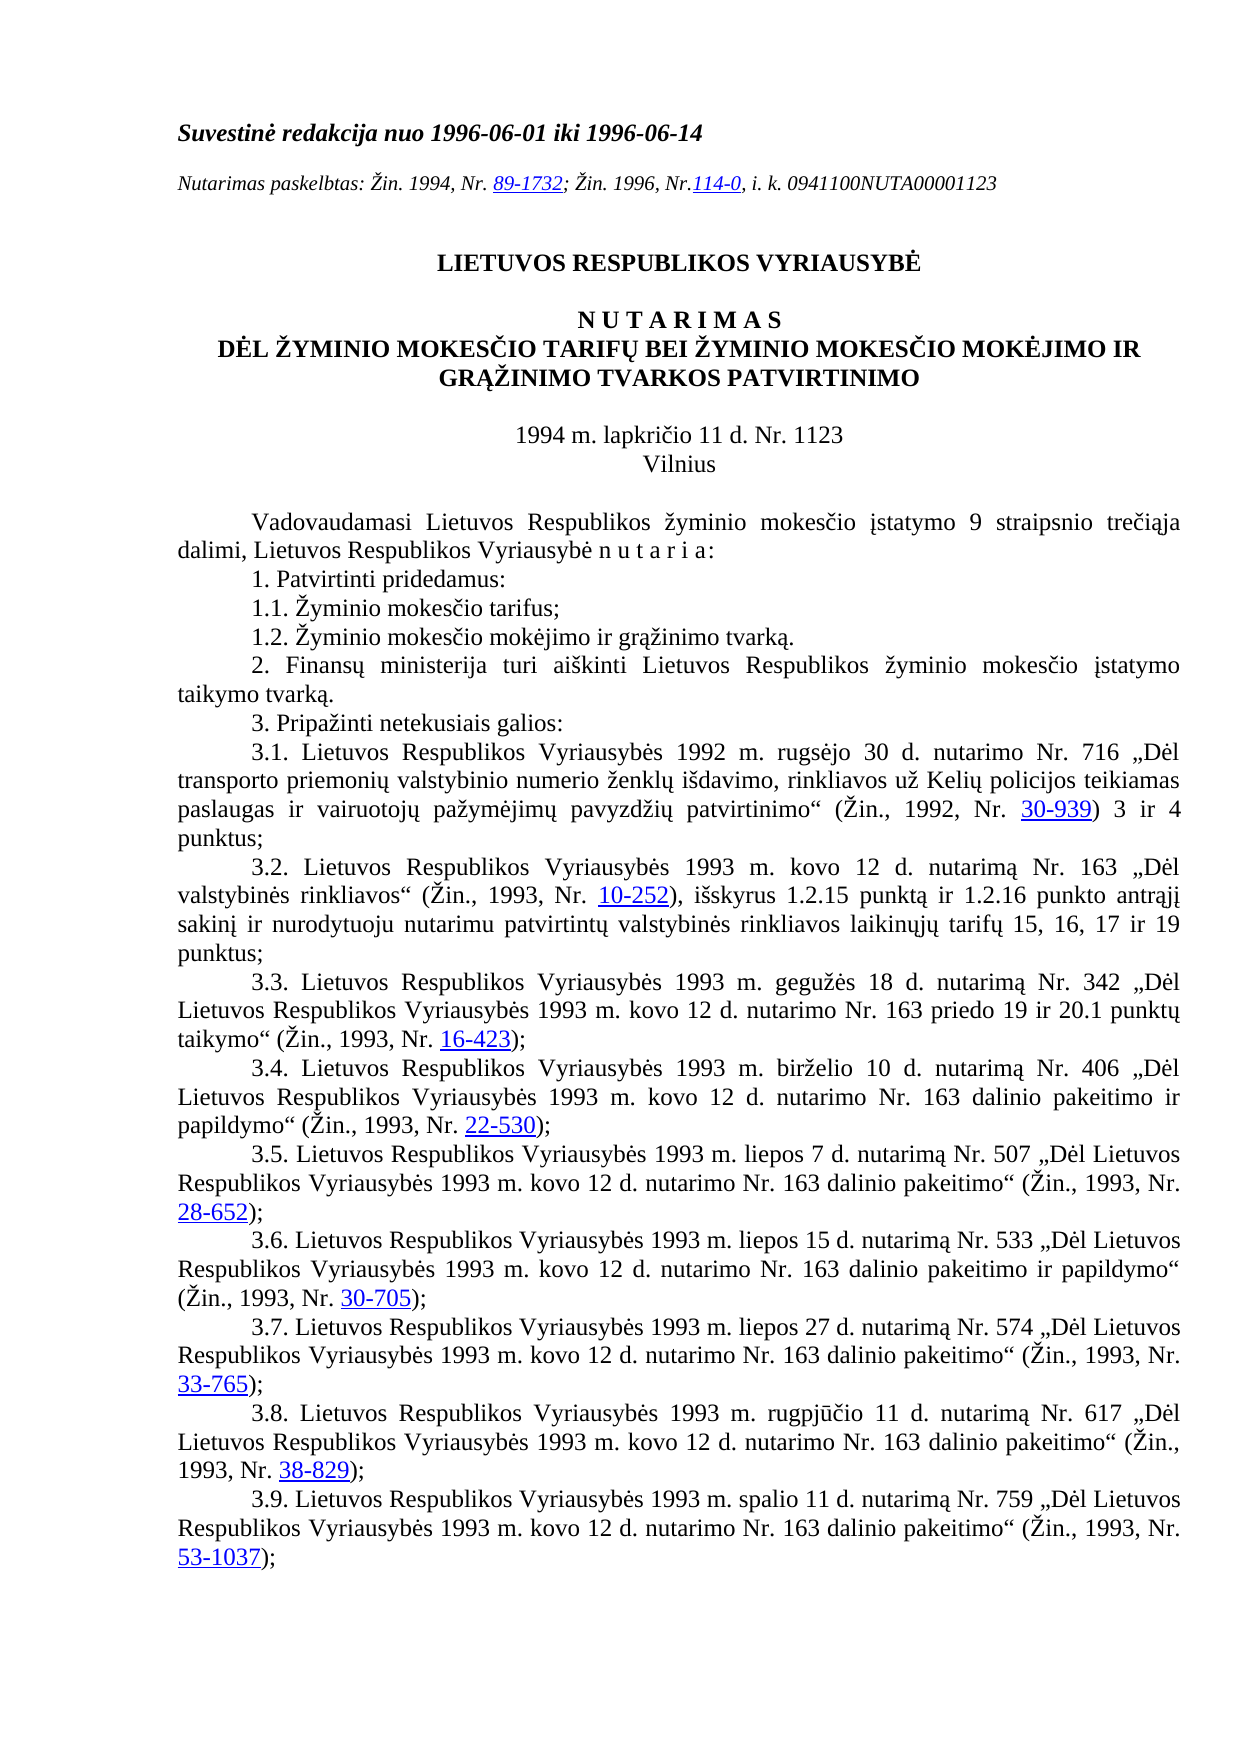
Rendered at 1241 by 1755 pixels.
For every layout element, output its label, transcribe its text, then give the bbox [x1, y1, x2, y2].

text Vadovaudamasi Lietuvos Respublikos žyminio mokesčio įstatymo 9 straipsnio trečiąja dalimi, Lietuvos Respublikos Vyriausybė nutaria: [177, 507, 1181, 564]
text 3. Pripažinti netekusiais galios: [177, 708, 1181, 737]
text 3.4. Lietuvos Respublikos Vyriausybės 1993 m. birželio 10 d. nutarimą Nr. 406 „Dėl Lietuvos Respublikos Vyriausybės 1993 m. kovo 12 d. nutarimo Nr. 163 dalinio pakeitimo ir papildymo“ (Žin., 1993, Nr. 22-530); [177, 1053, 1181, 1139]
text 3.3. Lietuvos Respublikos Vyriausybės 1993 m. gegužės 18 d. nutarimą Nr. 342 „Dėl Lietuvos Respublikos Vyriausybės 1993 m. kovo 12 d. nutarimo Nr. 163 priedo 19 ir 20.1 punktų taikymo“ (Žin., 1993, Nr. 16-423); [177, 967, 1181, 1053]
text Suvestinė redakcija nuo 1996-06-01 iki 1996-06-14 [177, 118, 1181, 147]
text 1994 m. lapkričio 11 d. Nr. 1123 [177, 420, 1181, 449]
text 3.9. Lietuvos Respublikos Vyriausybės 1993 m. spalio 11 d. nutarimą Nr. 759 „Dėl Lietuvos Respublikos Vyriausybės 1993 m. kovo 12 d. nutarimo Nr. 163 dalinio pakeitimo“ (Žin., 1993, Nr. 53-1037); [177, 1484, 1181, 1570]
text 3.8. Lietuvos Respublikos Vyriausybės 1993 m. rugpjūčio 11 d. nutarimą Nr. 617 „Dėl Lietuvos Respublikos Vyriausybės 1993 m. kovo 12 d. nutarimo Nr. 163 dalinio pakeitimo“ (Žin., 1993, Nr. 38-829); [177, 1398, 1181, 1484]
text N U T A R I M A S [177, 305, 1181, 334]
text 3.6. Lietuvos Respublikos Vyriausybės 1993 m. liepos 15 d. nutarimą Nr. 533 „Dėl Lietuvos Respublikos Vyriausybės 1993 m. kovo 12 d. nutarimo Nr. 163 dalinio pakeitimo ir papildymo“ (Žin., 1993, Nr. 30-705); [177, 1225, 1181, 1312]
text 1. Patvirtinti pridedamus: [177, 564, 1181, 593]
text 1.2. Žyminio mokesčio mokėjimo ir grąžinimo tvarką. [177, 622, 1181, 650]
text LIETUVOS RESPUBLIKOS VYRIAUSYBĖ [177, 248, 1181, 277]
text 1.1. Žyminio mokesčio tarifus; [177, 593, 1181, 622]
text Vilnius [177, 449, 1181, 478]
text 3.5. Lietuvos Respublikos Vyriausybės 1993 m. liepos 7 d. nutarimą Nr. 507 „Dėl Lietuvos Respublikos Vyriausybės 1993 m. kovo 12 d. nutarimo Nr. 163 dalinio pakeitimo“ (Žin., 1993, Nr. 28-652); [177, 1139, 1181, 1225]
text Nutarimas paskelbtas: Žin. 1994, Nr. 89-1732; Žin. 1996, Nr.114-0, i. k. 0941100NUTA00001123 [177, 171, 1181, 195]
text 2. Finansų ministerija turi aiškinti Lietuvos Respublikos žyminio mokesčio įstatymo taikymo tvarką. [177, 650, 1181, 708]
text 3.7. Lietuvos Respublikos Vyriausybės 1993 m. liepos 27 d. nutarimą Nr. 574 „Dėl Lietuvos Respublikos Vyriausybės 1993 m. kovo 12 d. nutarimo Nr. 163 dalinio pakeitimo“ (Žin., 1993, Nr. 33-765); [177, 1312, 1181, 1398]
text DĖL ŽYMINIO MOKESČIO TARIFŲ BEI ŽYMINIO MOKESČIO MOKĖJIMO IR GRĄŽINIMO TVARKOS PATVIRTINIMO [177, 334, 1181, 392]
text 3.1. Lietuvos Respublikos Vyriausybės 1992 m. rugsėjo 30 d. nutarimo Nr. 716 „Dėl transporto priemonių valstybinio numerio ženklų išdavimo, rinkliavos už Kelių policijos teikiamas paslaugas ir vairuotojų pažymėjimų pavyzdžių patvirtinimo“ (Žin., 1992, Nr. 30-939) 3 ir 4 punktus; [177, 737, 1181, 852]
text 3.2. Lietuvos Respublikos Vyriausybės 1993 m. kovo 12 d. nutarimą Nr. 163 „Dėl valstybinės rinkliavos“ (Žin., 1993, Nr. 10-252), išskyrus 1.2.15 punktą ir 1.2.16 punkto antrąjį sakinį ir nurodytuoju nutarimu patvirtintų valstybinės rinkliavos laikinųjų tarifų 15, 16, 17 ir 19 punktus; [177, 852, 1181, 967]
